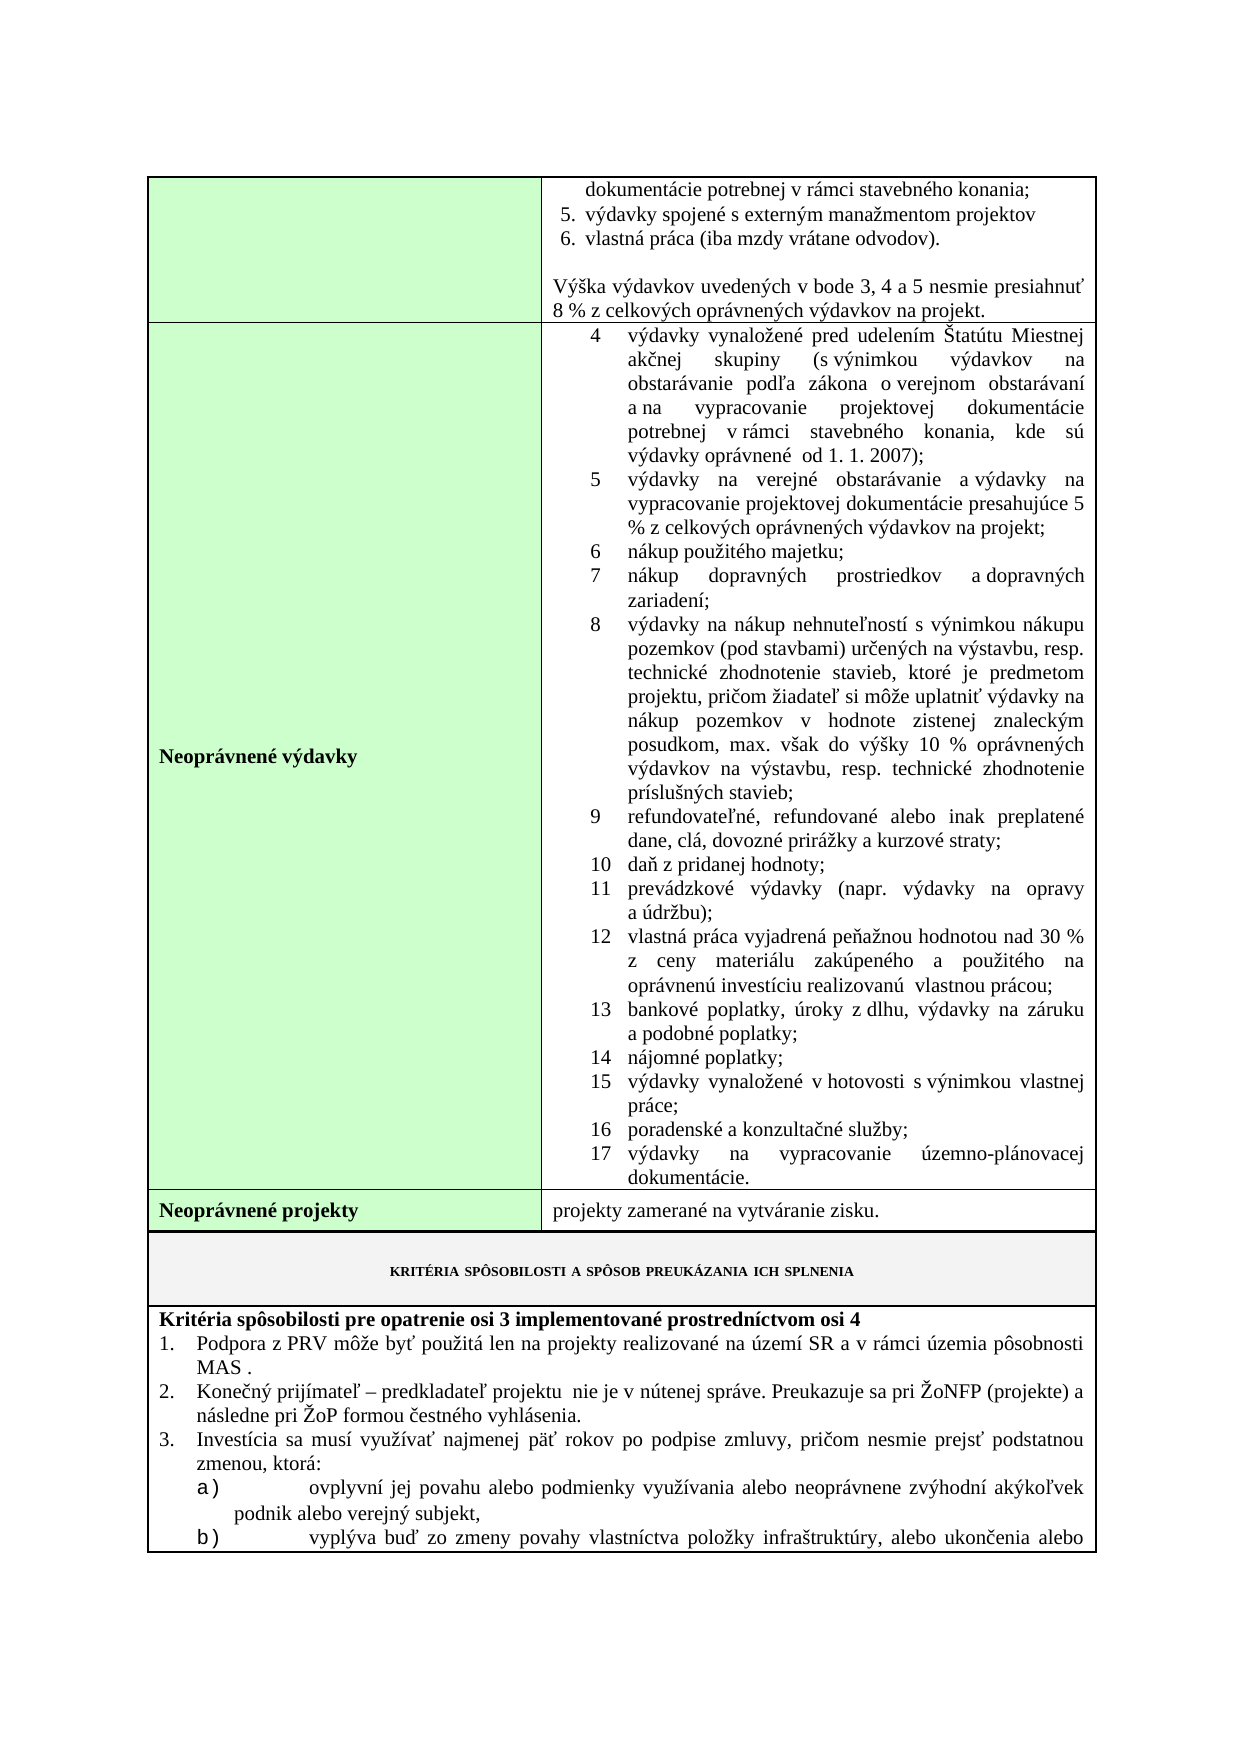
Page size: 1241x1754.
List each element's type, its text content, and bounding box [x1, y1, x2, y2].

table_cell Neoprávnené projekty [149, 1190, 541, 1230]
table_cell [149, 178, 541, 322]
table_cell výdavky vynaložené pred udelením Štatútu Miestnej akčnej skupiny (s výnimkou výdavkov na obstarávanie podľa zákona o verejnom obstarávaní a na vypracovanie projektovej dokumentácie potrebnej v rámci stavebného konania, kde sú výdavky oprávnené od 1. 1. 2007); výdavky na verejné obstarávanie a výdavky na vypracovanie projektovej dokumentácie presahujúce 5 % z celkových oprávnených výdavkov na projekt; nákup použitého majetku; nákup dopravných prostriedkov a dopravných zariadení; výdavky na nákup nehnuteľností s výnimkou nákupu pozemkov (pod stavbami) určených na výstavbu, resp. technické zhodnotenie stavieb, ktoré je predmetom projektu, pričom žiadateľ si môže uplatniť výdavky na nákup pozemkov v hodnote zistenej znaleckým posudkom, max. však do výšky 10 % oprávnených výdavkov na výstavbu, resp. technické zhodnotenie príslušných stavieb; refundovateľné, refundované alebo inak preplatené dane, clá, dovozné prirážky a kurzové straty; daň z pridanej hodnoty; prevádzkové výdavky (napr. výdavky na opravy a údržbu); vlastná práca vyjadrená peňažnou hodnotou nad 30 % z ceny materiálu zakúpeného a použitého na oprávnenú investíciu realizovanú vlastnou prácou; bankové poplatky, úroky z dlhu, výdavky na záruku a podobné poplatky; nájomné poplatky; výdavky vynaložené v hotovosti s výnimkou vlastnej práce; poradenské a konzultačné služby; výdavky na vypracovanie územno-plánovacej dokumentácie. [542, 323, 1095, 1189]
table_cell projekty zamerané na vytváranie zisku. [542, 1190, 1095, 1230]
table_cell Kritéria spôsobilosti pre opatrenie osi 3 implementované prostredníctvom osi 4 Podpora z PRV môže byť použitá len na projekty realizované na území SR a v rámci územia pôsobnosti MAS . Konečný prijímateľ – predkladateľ projektu nie je v nútenej správe. Preukazuje sa pri ŽoNFP (projekte) a následne pri ŽoP formou čestného vyhlásenia. Investícia sa musí využívať najmenej päť rokov po podpise zmluvy, pričom nesmie prejsť podstatnou zmenou, ktorá: ovplyvní jej povahu alebo podmienky využívania alebo neoprávnene zvýhodní akýkoľvek podnik alebo verejný subjekt, vyplýva buď zo zmeny povahy vlastníctva položky infraštruktúry, alebo ukončenia alebo [149, 1307, 1095, 1551]
table_cell dokumentácie potrebnej v rámci stavebného konania; výdavky spojené s externým manažmentom projektov vlastná práca (iba mzdy vrátane odvodov). Výška výdavkov uvedených v bode 3, 4 a 5 nesmie presiahnuť 8 % z celkových oprávnených výdavkov na projekt. [542, 178, 1095, 322]
table_cell kritéria spôsobilosti a spôsob preukázania ich splnenia [149, 1233, 1095, 1305]
table_cell Neoprávnené výdavky [149, 323, 541, 1189]
